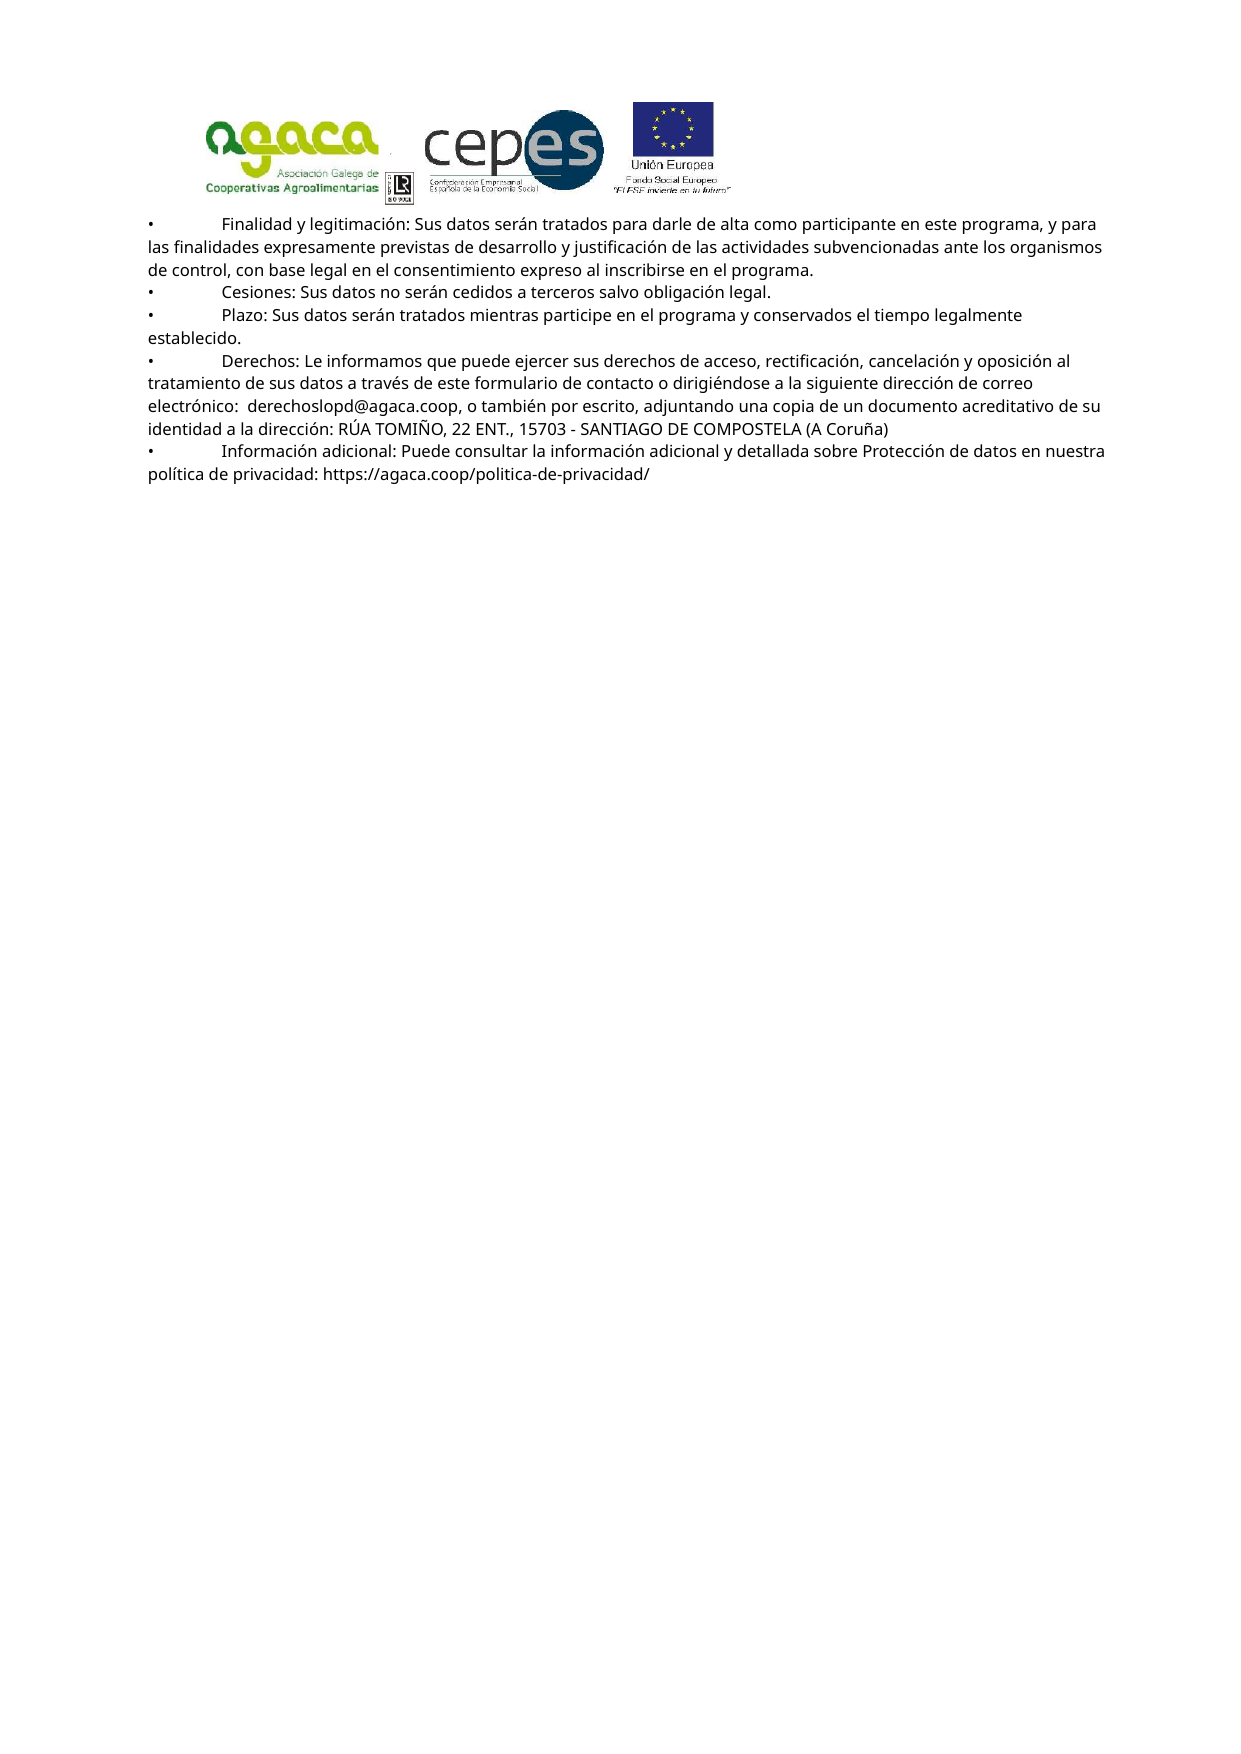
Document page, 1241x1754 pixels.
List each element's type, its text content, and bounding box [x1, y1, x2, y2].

text • Finalidad y legitimación: Sus datos serán tratados para darle de alta como participante en este programa, y para las finalidades expresamente previstas de desarrollo y justificación de las actividades subvencionadas ante los organismos de control, con base legal en el consentimiento expreso al inscribirse en el programa. [148, 213, 1107, 281]
text • Plazo: Sus datos serán tratados mientras participe en el programa y conservados el tiempo legalmente establecido. [148, 304, 1107, 349]
text • Cesiones: Sus datos no serán cedidos a terceros salvo obligación legal. [148, 281, 1107, 304]
text • Derechos: Le informamos que puede ejercer sus derechos de acceso, rectificación, cancelación y oposición al tratamiento de sus datos a través de este formulario de contacto o dirigiéndose a la siguiente dirección de correo electrónico: derechoslopd@agaca.coop, o también por escrito, adjuntando una copia de un documento acreditativo de su identidad a la dirección: RÚA TOMIÑO, 22 ENT., 15703 - SANTIAGO DE COMPOSTELA (A Coruña) [148, 349, 1107, 440]
text • Información adicional: Puede consultar la información adicional y detallada sobre Protección de datos en nuestra política de privacidad: https://agaca.coop/politica-de-privacidad/ [148, 440, 1107, 485]
